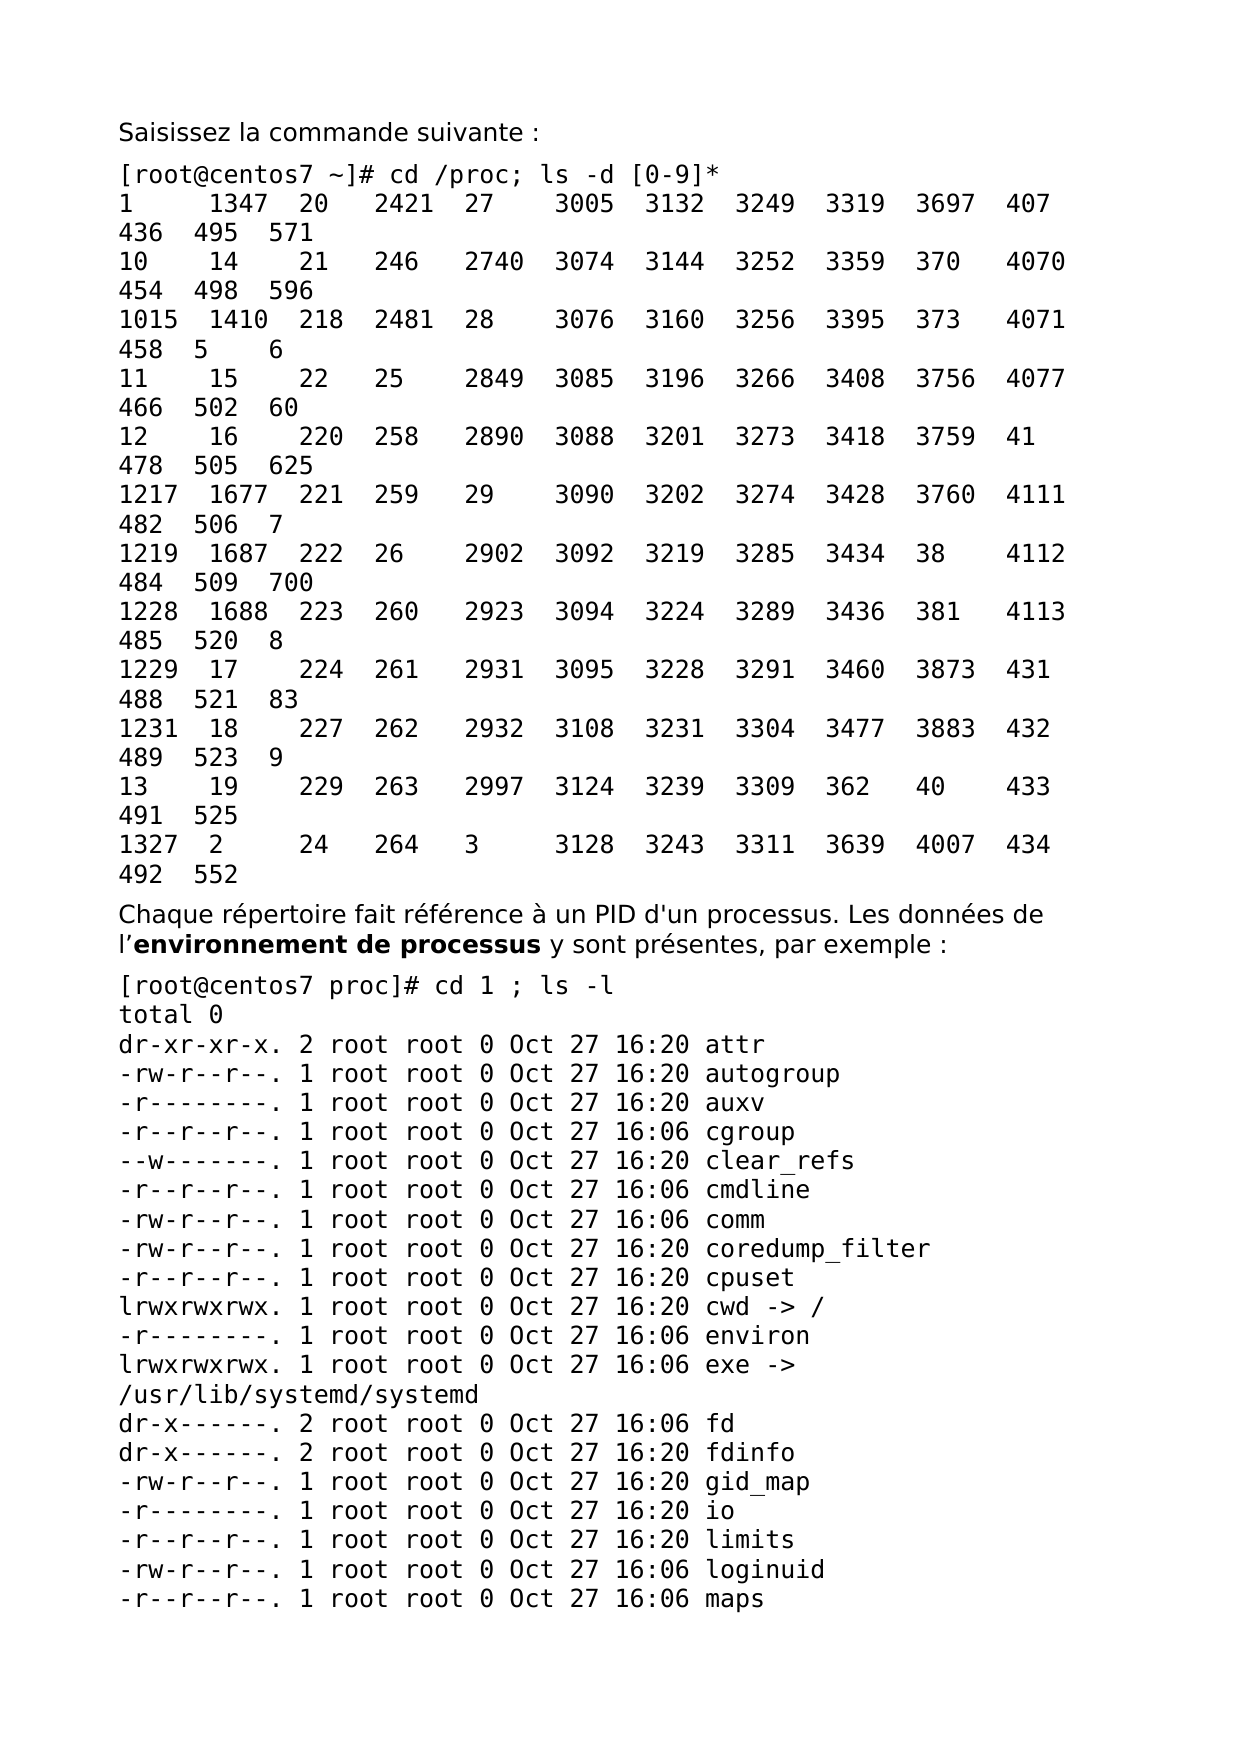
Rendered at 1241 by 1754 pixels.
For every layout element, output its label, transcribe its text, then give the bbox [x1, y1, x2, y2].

text Saisissez la commande suivante : [118, 118, 1122, 147]
text Chaque répertoire fait référence à un PID d'un processus. Les données de l’environnement de processus y sont présentes, par exemple : [118, 901, 1122, 959]
text [root@centos7 ~]# cd /proc; ls -d [0-9]* 1 1347 20 2421 27 3005 3132 3249 3319 3697 407 436 495 571 10 14 21 246 2740 3074 3144 3252 3359 370 4070 454 498 596 1015 1410 218 2481 28 3076 3160 3256 3395 373 4071 458 5 6 11 15 22 25 2849 3085 3196 3266 3408 3756 4077 466 502 60 12 16 220 258 2890 3088 3201 3273 3418 3759 41 478 505 625 1217 1677 221 259 29 3090 3202 3274 3428 3760 4111 482 506 7 1219 1687 222 26 2902 3092 3219 3285 3434 38 4112 484 509 700 1228 1688 223 260 2923 3094 3224 3289 3436 381 4113 485 520 8 1229 17 224 261 2931 3095 3228 3291 3460 3873 431 488 521 83 1231 18 227 262 2932 3108 3231 3304 3477 3883 432 489 523 9 13 19 229 263 2997 3124 3239 3309 362 40 433 491 525 1327 2 24 264 3 3128 3243 3311 3639 4007 434 492 552 [118, 160, 1122, 889]
text [root@centos7 proc]# cd 1 ; ls -l total 0 dr-xr-xr-x. 2 root root 0 Oct 27 16:20 attr -rw-r--r--. 1 root root 0 Oct 27 16:20 autogroup -r--------. 1 root root 0 Oct 27 16:20 auxv -r--r--r--. 1 root root 0 Oct 27 16:06 cgroup --w-------. 1 root root 0 Oct 27 16:20 clear_refs -r--r--r--. 1 root root 0 Oct 27 16:06 cmdline -rw-r--r--. 1 root root 0 Oct 27 16:06 comm -rw-r--r--. 1 root root 0 Oct 27 16:20 coredump_filter -r--r--r--. 1 root root 0 Oct 27 16:20 cpuset lrwxrwxrwx. 1 root root 0 Oct 27 16:20 cwd -> / -r--------. 1 root root 0 Oct 27 16:06 environ lrwxrwxrwx. 1 root root 0 Oct 27 16:06 exe -> /usr/lib/systemd/systemd dr-x------. 2 root root 0 Oct 27 16:06 fd dr-x------. 2 root root 0 Oct 27 16:20 fdinfo -rw-r--r--. 1 root root 0 Oct 27 16:20 gid_map -r--------. 1 root root 0 Oct 27 16:20 io -r--r--r--. 1 root root 0 Oct 27 16:20 limits -rw-r--r--. 1 root root 0 Oct 27 16:06 loginuid -r--r--r--. 1 root root 0 Oct 27 16:06 maps [118, 972, 1122, 1613]
